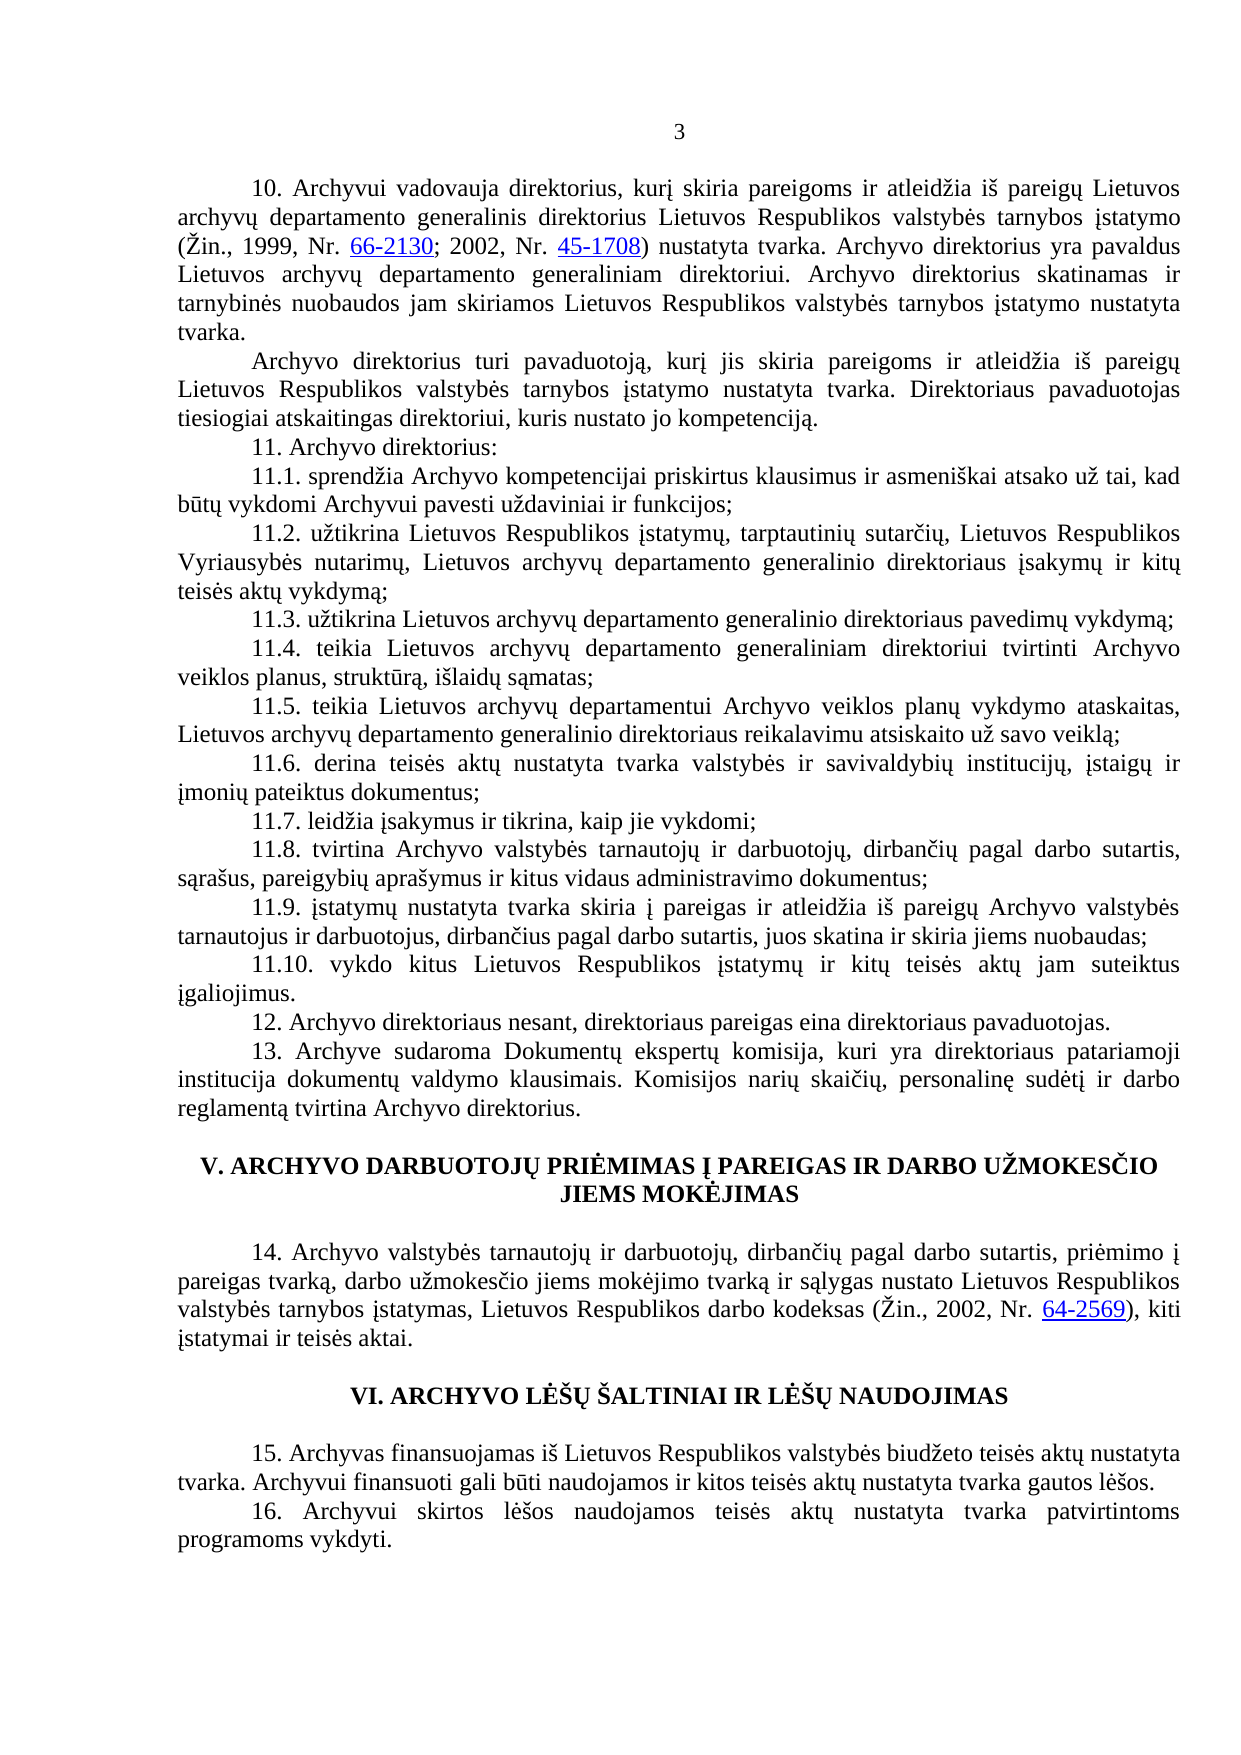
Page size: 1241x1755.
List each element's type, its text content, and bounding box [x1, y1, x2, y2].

text 11.1. sprendžia Archyvo kompetencijai priskirtus klausimus ir asmeniškai atsako už tai, kad būtų vykdomi Archyvui pavesti uždaviniai ir funkcijos; [177, 461, 1181, 518]
text 11.7. leidžia įsakymus ir tikrina, kaip jie vykdomi; [177, 806, 1181, 834]
text 12. Archyvo direktoriaus nesant, direktoriaus pareigas eina direktoriaus pavaduotojas. [177, 1007, 1181, 1036]
text 11.3. užtikrina Lietuvos archyvų departamento generalinio direktoriaus pavedimų vykdymą; [177, 604, 1181, 633]
text V. ARCHYVO DARBUOTOJŲ PRIĖMIMAS Į PAREIGAS IR DARBO UŽMOKESČIO JIEMS MOKĖJIMAS [177, 1151, 1181, 1208]
text 11. Archyvo direktorius: [177, 432, 1181, 461]
text 11.6. derina teisės aktų nustatyta tvarka valstybės ir savivaldybių institucijų, įstaigų ir įmonių pateiktus dokumentus; [177, 748, 1181, 806]
text 13. Archyve sudaroma Dokumentų ekspertų komisija, kuri yra direktoriaus patariamoji institucija dokumentų valdymo klausimais. Komisijos narių skaičių, personalinę sudėtį ir darbo reglamentą tvirtina Archyvo direktorius. [177, 1036, 1181, 1122]
text 11.9. įstatymų nustatyta tvarka skiria į pareigas ir atleidžia iš pareigų Archyvo valstybės tarnautojus ir darbuotojus, dirbančius pagal darbo sutartis, juos skatina ir skiria jiems nuobaudas; [177, 892, 1181, 949]
text 11.2. užtikrina Lietuvos Respublikos įstatymų, tarptautinių sutarčių, Lietuvos Respublikos Vyriausybės nutarimų, Lietuvos archyvų departamento generalinio direktoriaus įsakymų ir kitų teisės aktų vykdymą; [177, 518, 1181, 604]
text VI. ARCHYVO LĖŠŲ ŠALTINIAI IR LĖŠŲ NAUDOJIMAS [177, 1381, 1181, 1409]
text 15. Archyvas finansuojamas iš Lietuvos Respublikos valstybės biudžeto teisės aktų nustatyta tvarka. Archyvui finansuoti gali būti naudojamos ir kitos teisės aktų nustatyta tvarka gautos lėšos. [177, 1438, 1181, 1496]
text 16. Archyvui skirtos lėšos naudojamos teisės aktų nustatyta tvarka patvirtintoms programoms vykdyti. [177, 1496, 1181, 1553]
text 10. Archyvui vadovauja direktorius, kurį skiria pareigoms ir atleidžia iš pareigų Lietuvos archyvų departamento generalinis direktorius Lietuvos Respublikos valstybės tarnybos įstatymo (Žin., 1999, Nr. 66-2130; 2002, Nr. 45-1708) nustatyta tvarka. Archyvo direktorius yra pavaldus Lietuvos archyvų departamento generaliniam direktoriui. Archyvo direktorius skatinamas ir tarnybinės nuobaudos jam skiriamos Lietuvos Respublikos valstybės tarnybos įstatymo nustatyta tvarka. [177, 173, 1181, 346]
text Archyvo direktorius turi pavaduotoją, kurį jis skiria pareigoms ir atleidžia iš pareigų Lietuvos Respublikos valstybės tarnybos įstatymo nustatyta tvarka. Direktoriaus pavaduotojas tiesiogiai atskaitingas direktoriui, kuris nustato jo kompetenciją. [177, 346, 1181, 432]
text 11.8. tvirtina Archyvo valstybės tarnautojų ir darbuotojų, dirbančių pagal darbo sutartis, sąrašus, pareigybių aprašymus ir kitus vidaus administravimo dokumentus; [177, 834, 1181, 892]
text 14. Archyvo valstybės tarnautojų ir darbuotojų, dirbančių pagal darbo sutartis, priėmimo į pareigas tvarką, darbo užmokesčio jiems mokėjimo tvarką ir sąlygas nustato Lietuvos Respublikos valstybės tarnybos įstatymas, Lietuvos Respublikos darbo kodeksas (Žin., 2002, Nr. 64-2569), kiti įstatymai ir teisės aktai. [177, 1237, 1181, 1352]
text 11.5. teikia Lietuvos archyvų departamentui Archyvo veiklos planų vykdymo ataskaitas, Lietuvos archyvų departamento generalinio direktoriaus reikalavimu atsiskaito už savo veiklą; [177, 691, 1181, 748]
text 11.4. teikia Lietuvos archyvų departamento generaliniam direktoriui tvirtinti Archyvo veiklos planus, struktūrą, išlaidų sąmatas; [177, 633, 1181, 691]
text 11.10. vykdo kitus Lietuvos Respublikos įstatymų ir kitų teisės aktų jam suteiktus įgaliojimus. [177, 949, 1181, 1007]
